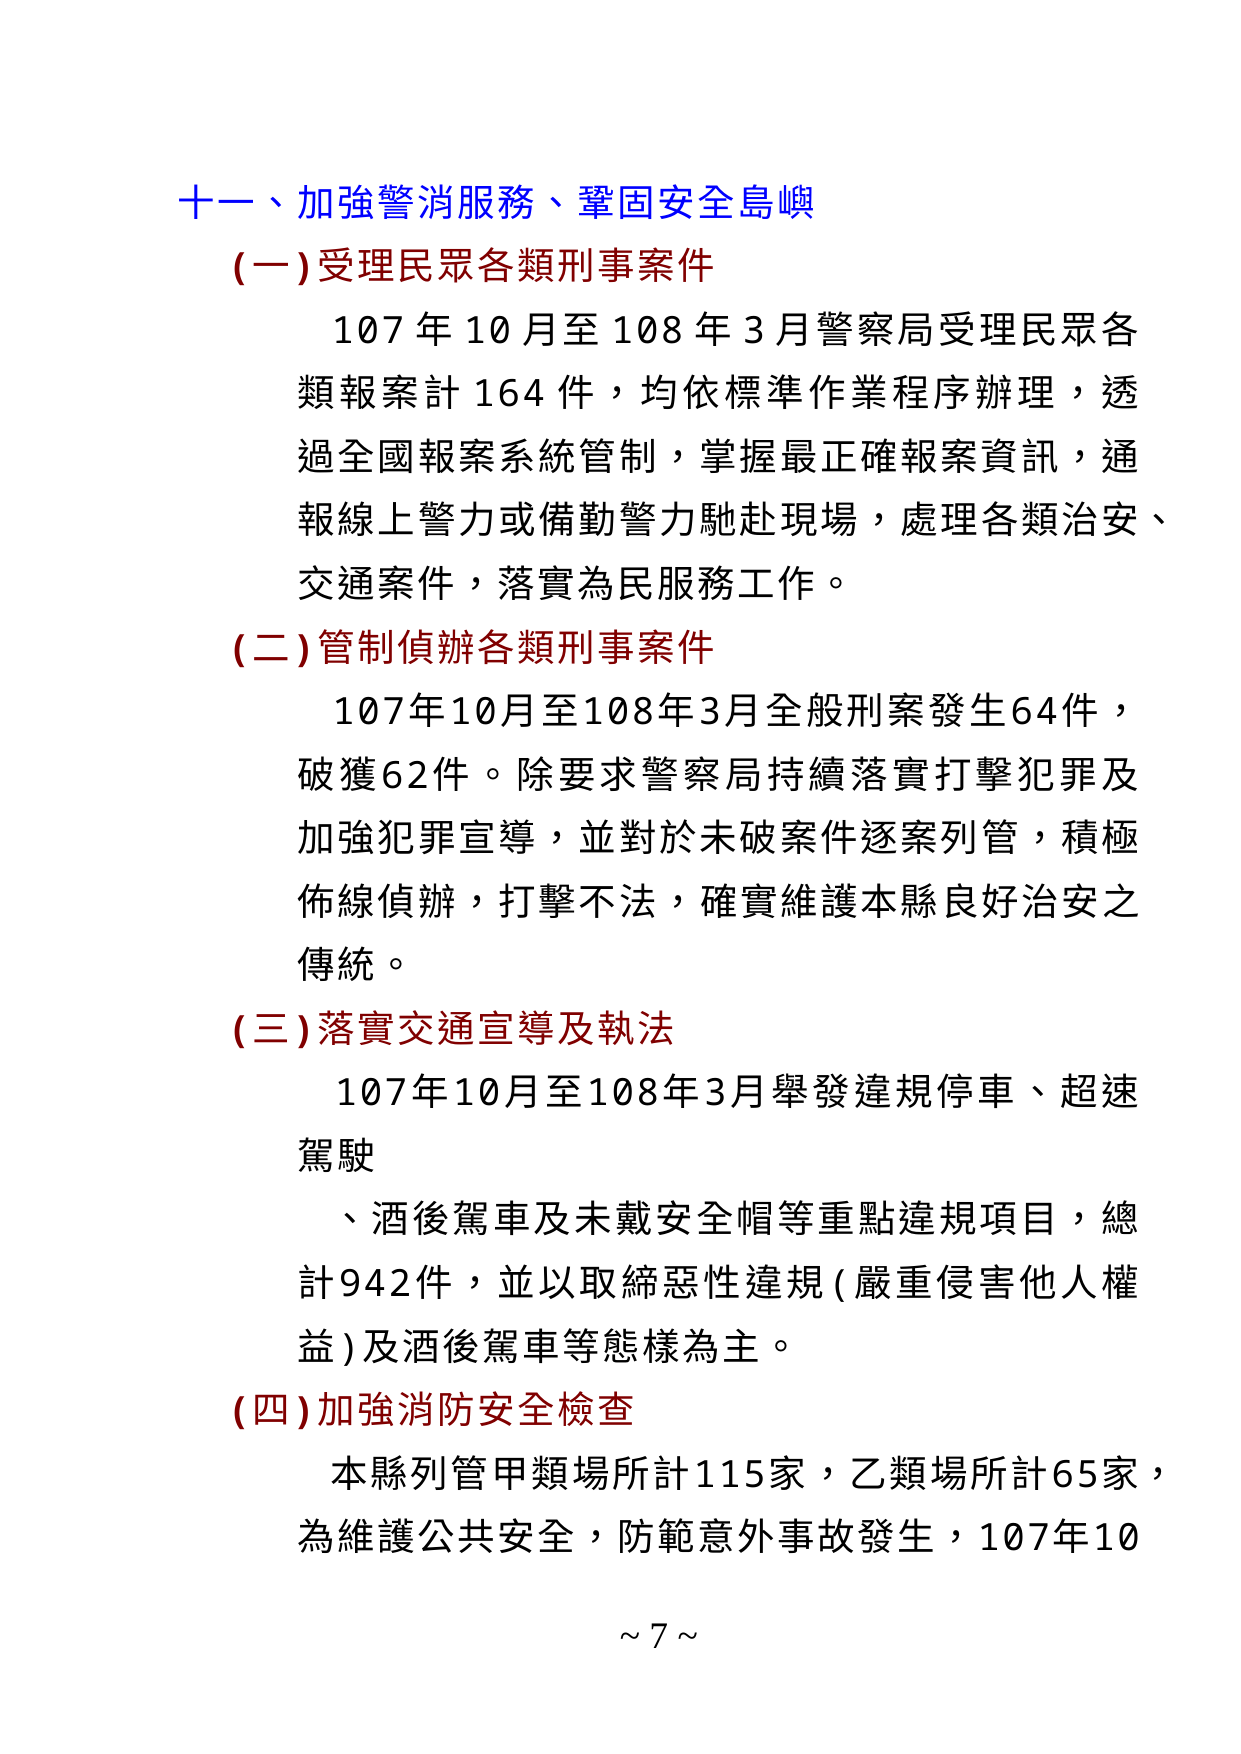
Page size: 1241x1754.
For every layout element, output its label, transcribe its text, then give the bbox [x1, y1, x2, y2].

text 、酒後駕車及未戴安全帽等重點違規項目，總計942件，並以取締惡性違規(嚴重侵害他人權益)及酒後駕車等態樣為主。 [177, 1182, 1140, 1373]
text (二)管制偵辦各類刑事案件 [177, 610, 1140, 674]
text (四)加強消防安全檢查 [177, 1373, 1140, 1436]
text 107年10月至108年3月警察局受理民眾各類報案計164件，均依標準作業程序辦理，透過全國報案系統管制，掌握最正確報案資訊，通報線上警力或備勤警力馳赴現場，處理各類治安、交通案件，落實為民服務工作。 [177, 292, 1140, 610]
text (三)落實交通宣導及執法 [177, 991, 1140, 1055]
text 本縣列管甲類場所計115家，乙類場所計65家，為維護公共安全，防範意外事故發生，107年10月至108年3月執行甲類場所消防安全檢查55家合格，4家不合格，乙類場所消防安全檢查39家合格，5家不合格，不合格場所除開立通知單限期改善外，並列管複查。 [177, 1436, 1140, 1563]
text (一)受理民眾各類刑事案件 [177, 229, 1140, 292]
text 十一、加強警消服務、鞏固安全島嶼 [177, 165, 1140, 229]
text 107年10月至108年3月全般刑案發生64件，破獲62件。除要求警察局持續落實打擊犯罪及加強犯罪宣導，並對於未破案件逐案列管，積極佈線偵辦，打擊不法，確實維護本縣良好治安之傳統。 [177, 674, 1140, 991]
text 107年10月至108年3月舉發違規停車、超速駕駛 [177, 1055, 1140, 1182]
